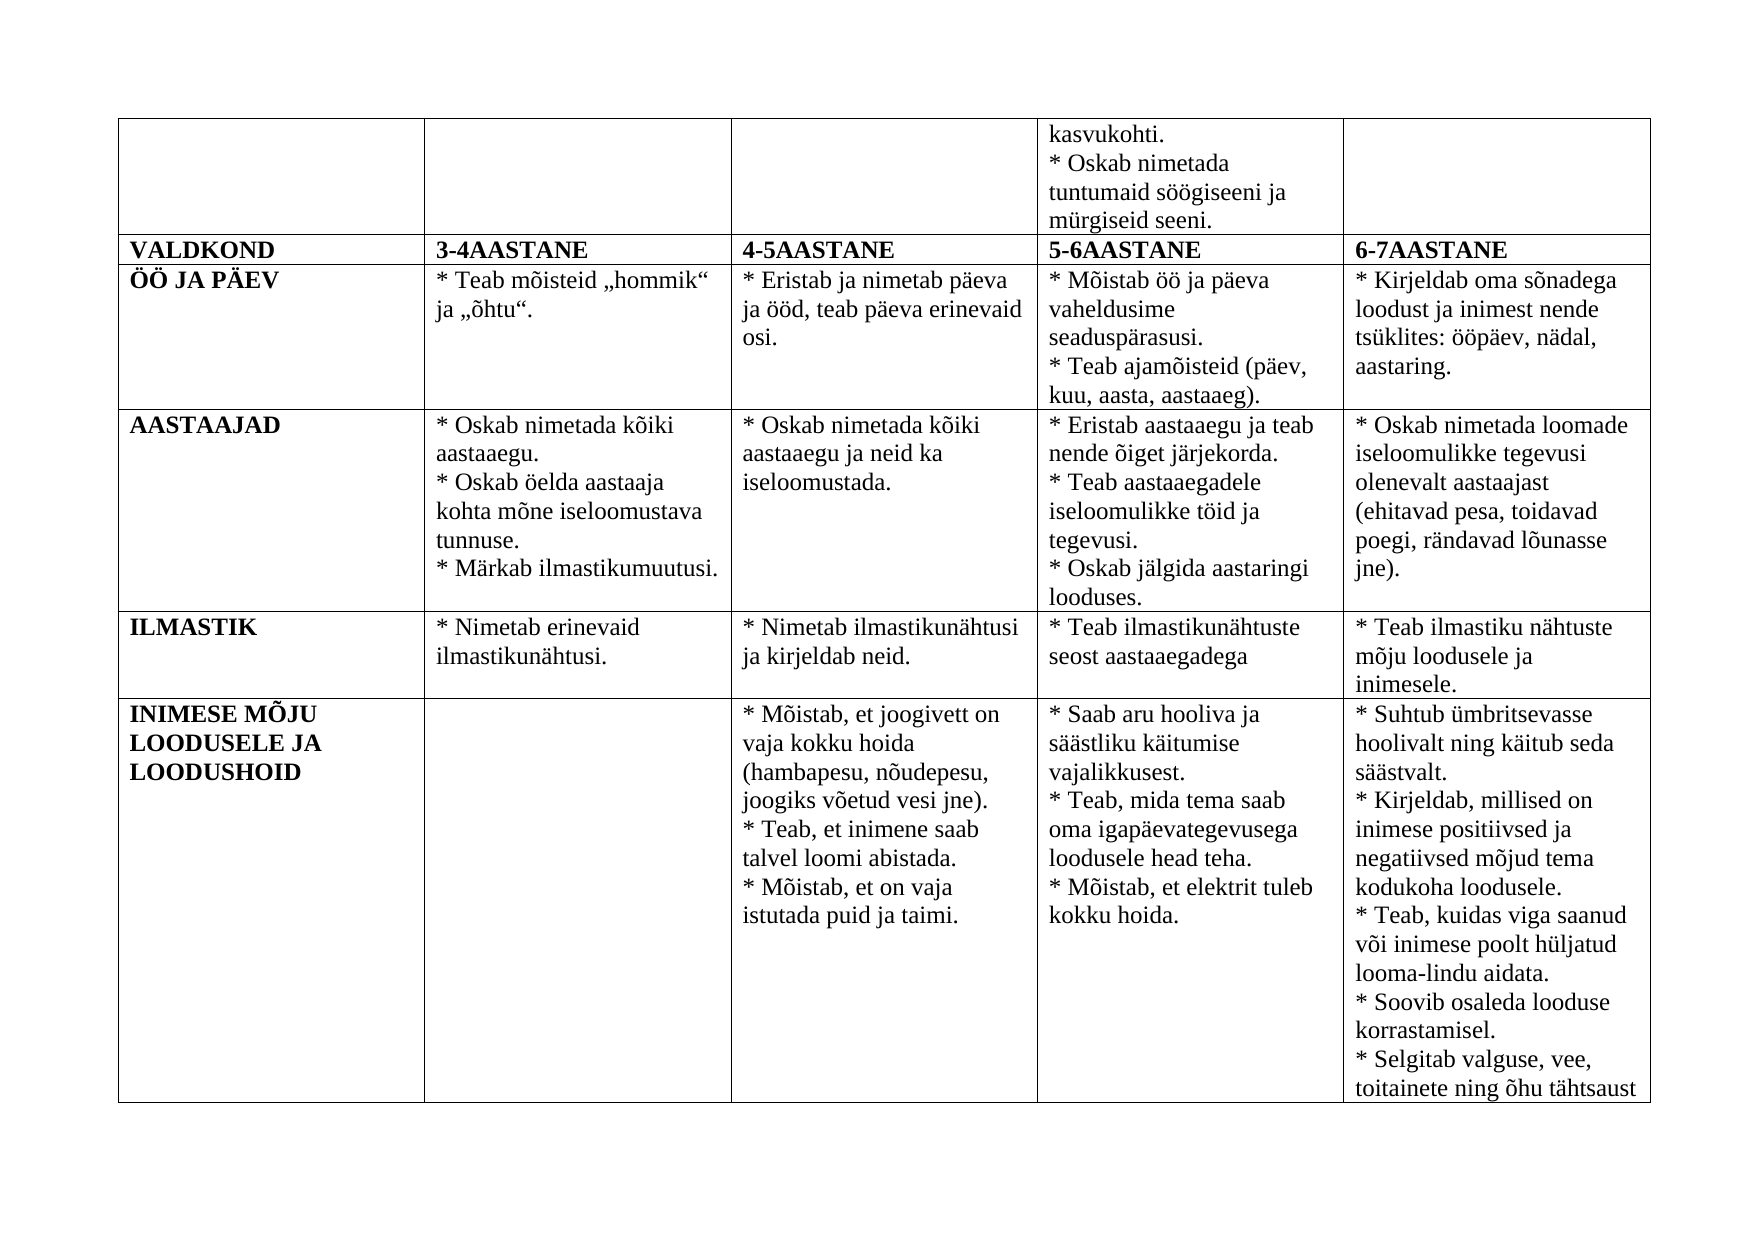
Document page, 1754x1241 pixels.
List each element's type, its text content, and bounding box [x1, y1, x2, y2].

table_cell 3-4AASTANE [425, 235, 731, 264]
table_cell * Nimetab erinevaid ilmastikunähtusi. [425, 612, 731, 698]
table_cell [119, 119, 424, 234]
table_cell * Oskab nimetada kõiki aastaaegu. * Oskab öelda aastaaja kohta mõne iseloomustava tunnuse. * Märkab ilmastikumuutusi. [425, 410, 731, 611]
table_cell * Oskab nimetada kõiki aastaaegu ja neid ka iseloomustada. [732, 410, 1037, 611]
table_cell * Oskab nimetada loomade iseloomulikke tegevusi olenevalt aastaajast (ehitavad pesa, toidavad poegi, rändavad lõunasse jne). [1344, 410, 1650, 611]
table_cell [1344, 119, 1650, 234]
table_cell * Teab ilmastiku nähtuste mõju loodusele ja inimesele. [1344, 612, 1650, 698]
table_cell ÖÖ JA PÄEV [119, 265, 424, 409]
table_cell AASTAAJAD [119, 410, 424, 611]
table_cell VALDKOND [119, 235, 424, 264]
table_cell * Teab mõisteid „hommik“ ja „õhtu“. [425, 265, 731, 409]
table_cell * Teab ilmastikunähtuste seost aastaaegadega [1038, 612, 1343, 698]
table_cell 5-6AASTANE [1038, 235, 1343, 264]
table_cell * Nimetab ilmastikunähtusi ja kirjeldab neid. [732, 612, 1037, 698]
table_cell * Eristab aastaaegu ja teab nende õiget järjekorda. * Teab aastaaegadele iseloomulikke töid ja tegevusi. * Oskab jälgida aastaringi looduses. [1038, 410, 1343, 611]
table_cell [425, 119, 731, 234]
table_cell * Kirjeldab oma sõnadega loodust ja inimest nende tsüklites: ööpäev, nädal, aastaring. [1344, 265, 1650, 409]
table_cell * Suhtub ümbritsevasse hoolivalt ning käitub seda säästvalt. * Kirjeldab, millised on inimese positiivsed ja negatiivsed mõjud tema kodukoha loodusele. * Teab, kuidas viga saanud või inimese poolt hüljatud looma-lindu aidata. * Soovib osaleda looduse korrastamisel. * Selgitab valguse, vee, toitainete ning õhu tähtsaust [1344, 699, 1650, 1102]
table_cell INIMESE MÕJU LOODUSELE JA LOODUSHOID [119, 699, 424, 1102]
table_cell [732, 119, 1037, 234]
table_cell * Saab aru hooliva ja säästliku käitumise vajalikkusest. * Teab, mida tema saab oma igapäevategevusega loodusele head teha. * Mõistab, et elektrit tuleb kokku hoida. [1038, 699, 1343, 1102]
table_cell [425, 699, 731, 1102]
table_cell 6-7AASTANE [1344, 235, 1650, 264]
table_cell * Eristab ja nimetab päeva ja ööd, teab päeva erinevaid osi. [732, 265, 1037, 409]
table_cell 4-5AASTANE [732, 235, 1037, 264]
table_cell ILMASTIK [119, 612, 424, 698]
table_cell * Mõistab, et joogivett on vaja kokku hoida (hambapesu, nõudepesu, joogiks võetud vesi jne). * Teab, et inimene saab talvel loomi abistada. * Mõistab, et on vaja istutada puid ja taimi. [732, 699, 1037, 1102]
table_cell kasvukohti. * Oskab nimetada tuntumaid söögiseeni ja mürgiseid seeni. [1038, 119, 1343, 234]
table_cell * Mõistab öö ja päeva vaheldusime seaduspärasusi. * Teab ajamõisteid (päev, kuu, aasta, aastaaeg). [1038, 265, 1343, 409]
